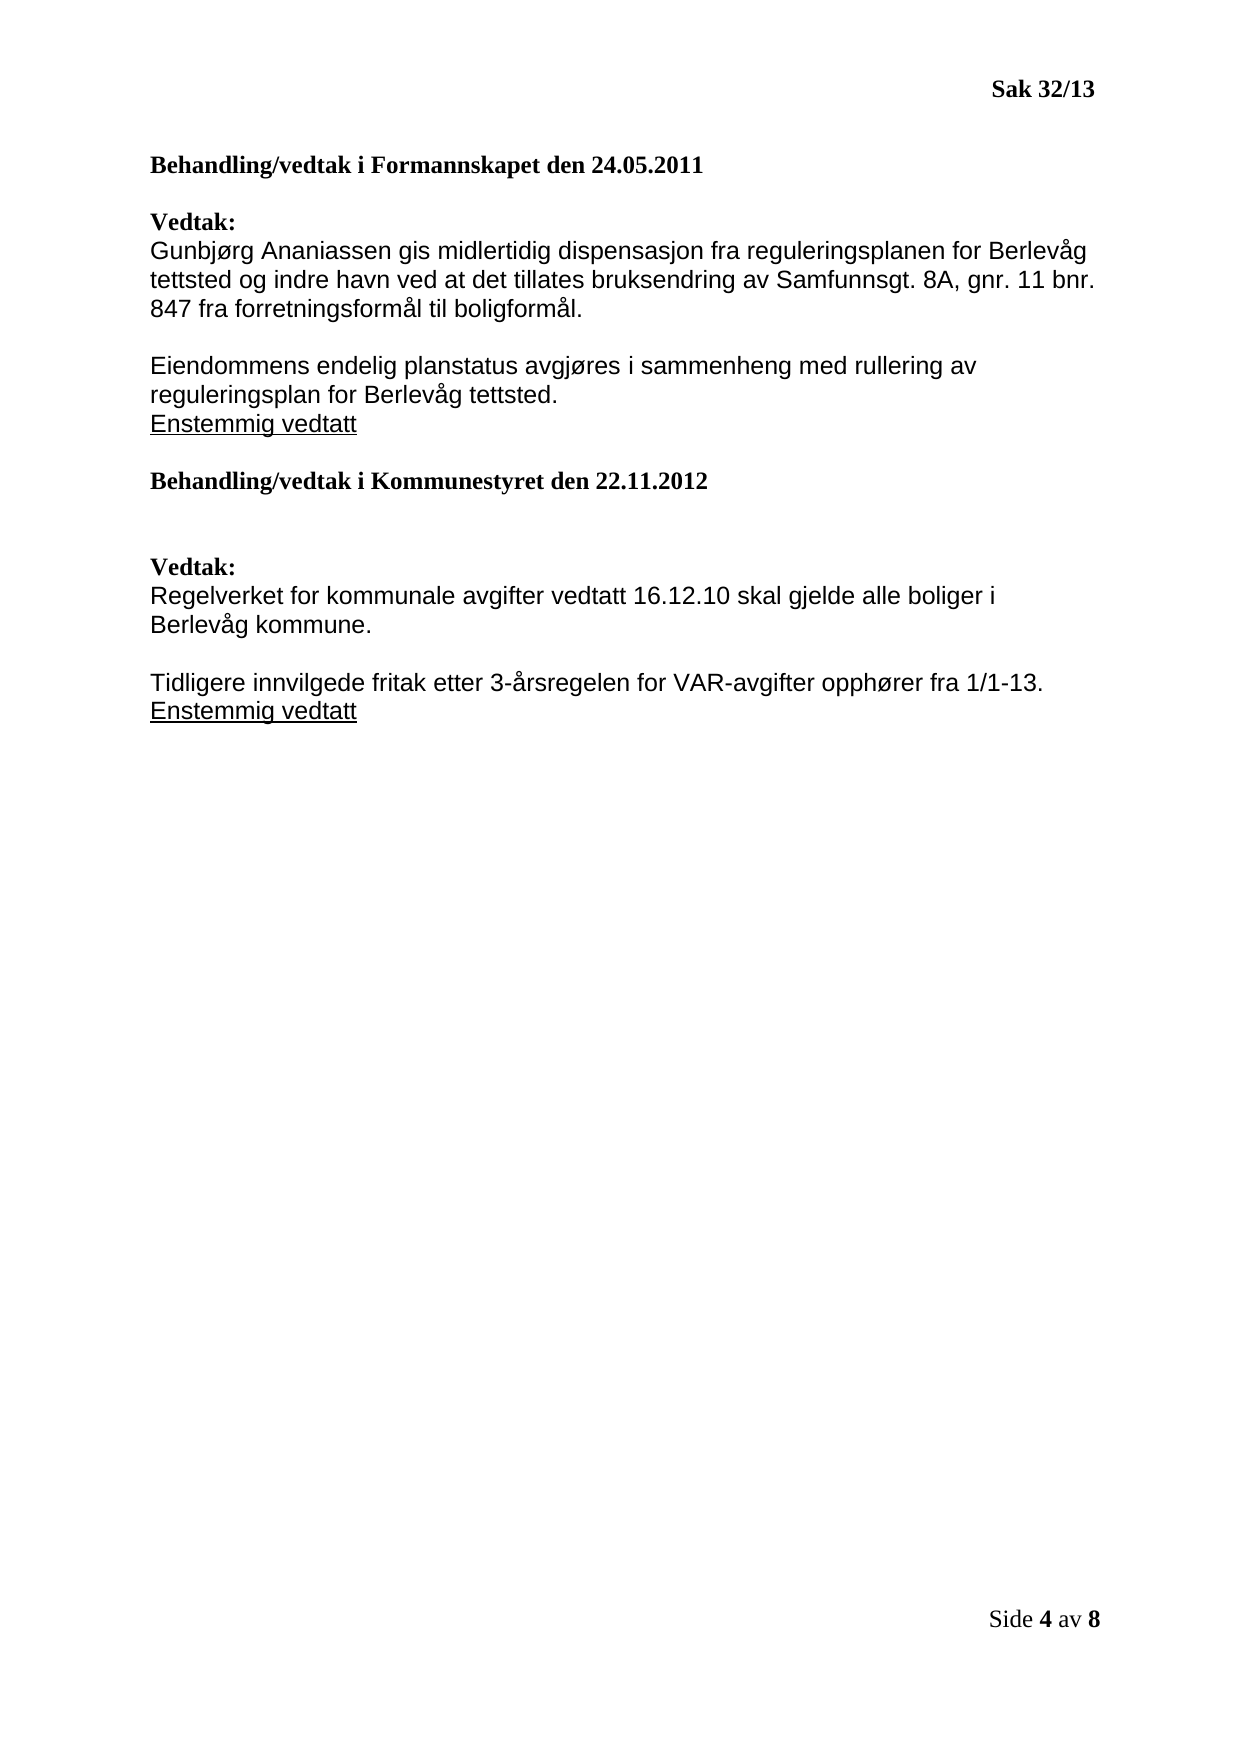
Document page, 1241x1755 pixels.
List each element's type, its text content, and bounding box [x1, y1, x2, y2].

text Tidligere innvilgede fritak etter 3-årsregelen for VAR-avgifter opphører fra 1/1-13. [150, 667, 1100, 696]
text Enstemmig vedtatt [150, 696, 1100, 725]
text Vedtak: [150, 552, 1100, 581]
text Vedtak: [150, 207, 1100, 236]
text Regelverket for kommunale avgifter vedtatt 16.12.10 skal gjelde alle boliger i Berlevåg kommune. [150, 581, 1100, 639]
text Eiendommens endelig planstatus avgjøres i sammenheng med rullering av reguleringsplan for Berlevåg tettsted. [150, 351, 1100, 409]
text Behandling/vedtak i Formannskapet den 24.05.2011 [150, 150, 1100, 179]
text Gunbjørg Ananiassen gis midlertidig dispensasjon fra reguleringsplanen for Berlevåg tettsted og indre havn ved at det tillates bruksendring av Samfunnsgt. 8A, gnr. 11 bnr. 847 fra forretningsformål til boligformål. [150, 236, 1100, 322]
text Enstemmig vedtatt [150, 409, 1100, 437]
text Behandling/vedtak i Kommunestyret den 22.11.2012 [150, 466, 1100, 495]
